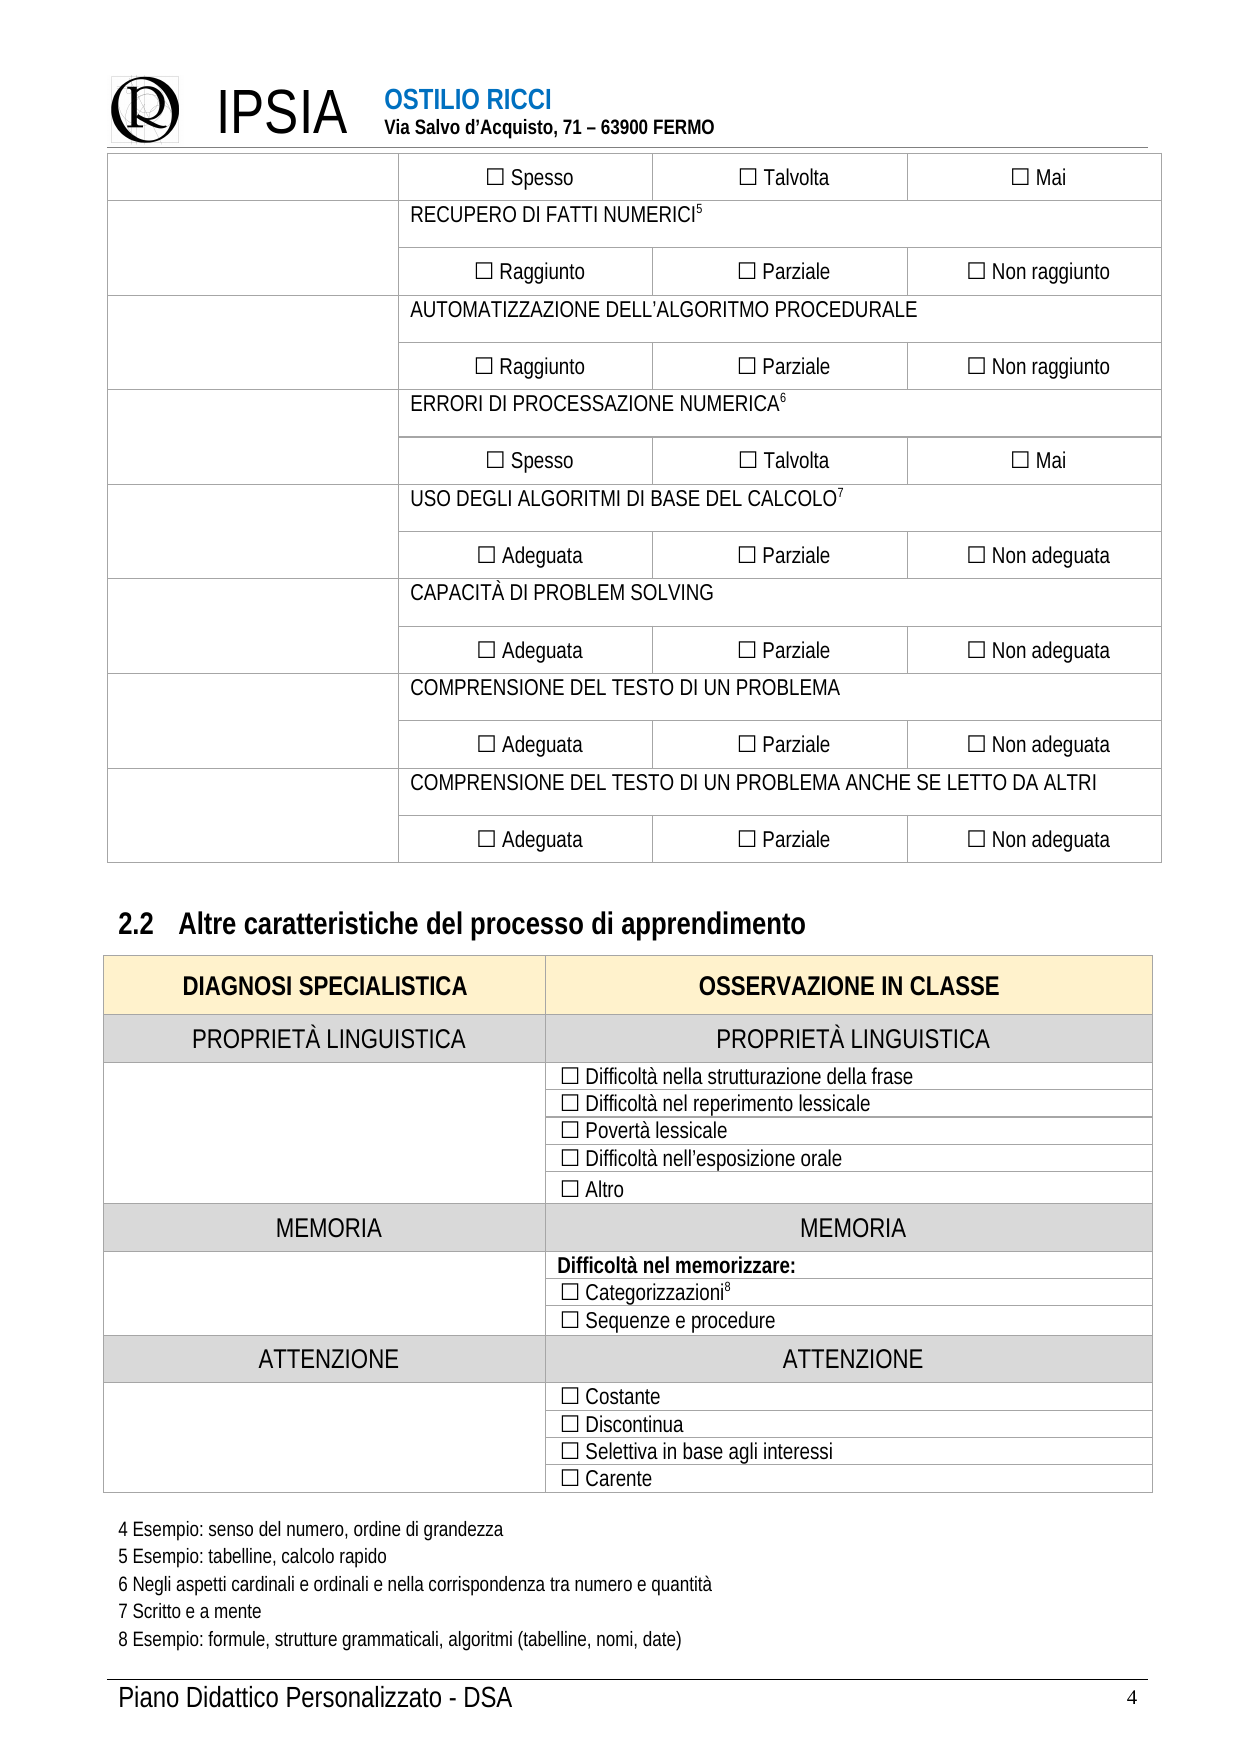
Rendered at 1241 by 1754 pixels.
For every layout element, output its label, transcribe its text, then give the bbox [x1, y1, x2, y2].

table_cell ☐ Parziale [653, 532, 907, 578]
table_cell ☐ Mai [908, 154, 1161, 200]
table_cell Difficoltà nel memorizzare: [546, 1252, 1152, 1278]
table_cell [108, 390, 398, 484]
table_cell ☐ Carente [546, 1465, 1152, 1492]
table_cell ☐ Difficoltà nel reperimento lessicale [546, 1090, 1152, 1116]
table_cell ☐ Spesso [399, 154, 652, 200]
table_cell ☐ Spesso [399, 438, 652, 484]
table_cell ☐ Talvolta [653, 438, 907, 484]
table_cell ☐ Difficoltà nella strutturazione della frase [546, 1063, 1152, 1089]
table_cell ATTENZIONE [104, 1336, 545, 1382]
table_cell AUTOMATIZZAZIONE DELL’ALGORITMO PROCEDURALE [399, 296, 1161, 342]
table_cell [104, 1063, 545, 1203]
table_cell [108, 769, 398, 862]
table_cell USO DEGLI ALGORITMI DI BASE DEL CALCOLO [399, 485, 1161, 531]
table_cell PROPRIETÀ LINGUISTICA [546, 1015, 1152, 1062]
table_cell CAPACITÀ DI PROBLEM SOLVING [399, 579, 1161, 626]
table_cell [108, 674, 398, 767]
table_cell MEMORIA [546, 1204, 1152, 1251]
table_cell ☐ Parziale [653, 816, 907, 862]
table_cell [108, 201, 398, 294]
table_cell ☐ Adeguata [399, 721, 652, 767]
table_cell ☐ Altro [546, 1172, 1152, 1203]
table_cell [104, 1383, 545, 1492]
table_cell COMPRENSIONE DEL TESTO DI UN PROBLEMA ANCHE SE LETTO DA ALTRI [399, 769, 1161, 815]
table_cell ☐ Non adeguata [908, 532, 1161, 578]
table_cell ERRORI DI PROCESSAZIONE NUMERICA [399, 390, 1161, 436]
table_cell ☐ Talvolta [653, 154, 907, 200]
table_cell RECUPERO DI FATTI NUMERICI [399, 201, 1161, 247]
table_cell [108, 579, 398, 673]
table_cell ☐ Parziale [653, 343, 907, 389]
table_cell ☐ Sequenze e procedure [546, 1306, 1152, 1335]
table_cell ☐ Difficoltà nell’esposizione orale [546, 1145, 1152, 1171]
table_cell ATTENZIONE [546, 1336, 1152, 1382]
table_cell PROPRIETÀ LINGUISTICA [104, 1015, 545, 1062]
table_cell ☐ Adeguata [399, 532, 652, 578]
table_cell [108, 296, 398, 389]
table_cell MEMORIA [104, 1204, 545, 1251]
table_cell ☐ Adeguata [399, 627, 652, 673]
table_cell [108, 485, 398, 578]
table_cell ☐ Categorizzazioni [546, 1279, 1152, 1305]
table_cell [108, 154, 398, 200]
table_cell ☐ Parziale [653, 248, 907, 294]
table_cell ☐ Adeguata [399, 816, 652, 862]
list Altre caratteristiche del processo di apprendimento [118, 905, 1137, 941]
table_cell ☐ Non adeguata [908, 627, 1161, 673]
table_cell [104, 1252, 545, 1335]
table_cell ☐ Selettiva in base agli interessi [546, 1438, 1152, 1464]
table_cell ☐ Parziale [653, 721, 907, 767]
table_cell ☐ Non raggiunto [908, 248, 1161, 294]
table_cell ☐ Discontinua [546, 1411, 1152, 1437]
table_cell ☐ Mai [908, 438, 1161, 484]
table_header OSSERVAZIONE IN CLASSE [546, 956, 1152, 1014]
table_cell ☐ Non raggiunto [908, 343, 1161, 389]
table_header DIAGNOSI SPECIALISTICA [104, 956, 545, 1014]
table_cell ☐ Costante [546, 1383, 1152, 1409]
table_cell ☐ Raggiunto [399, 343, 652, 389]
table_cell ☐ Non adeguata [908, 721, 1161, 767]
table_cell ☐ Parziale [653, 627, 907, 673]
picture [106, 75, 184, 146]
table_cell COMPRENSIONE DEL TESTO DI UN PROBLEMA [399, 674, 1161, 720]
table_cell ☐ Povertà lessicale [546, 1118, 1152, 1144]
table_cell ☐ Non adeguata [908, 816, 1161, 862]
table_cell ☐ Raggiunto [399, 248, 652, 294]
